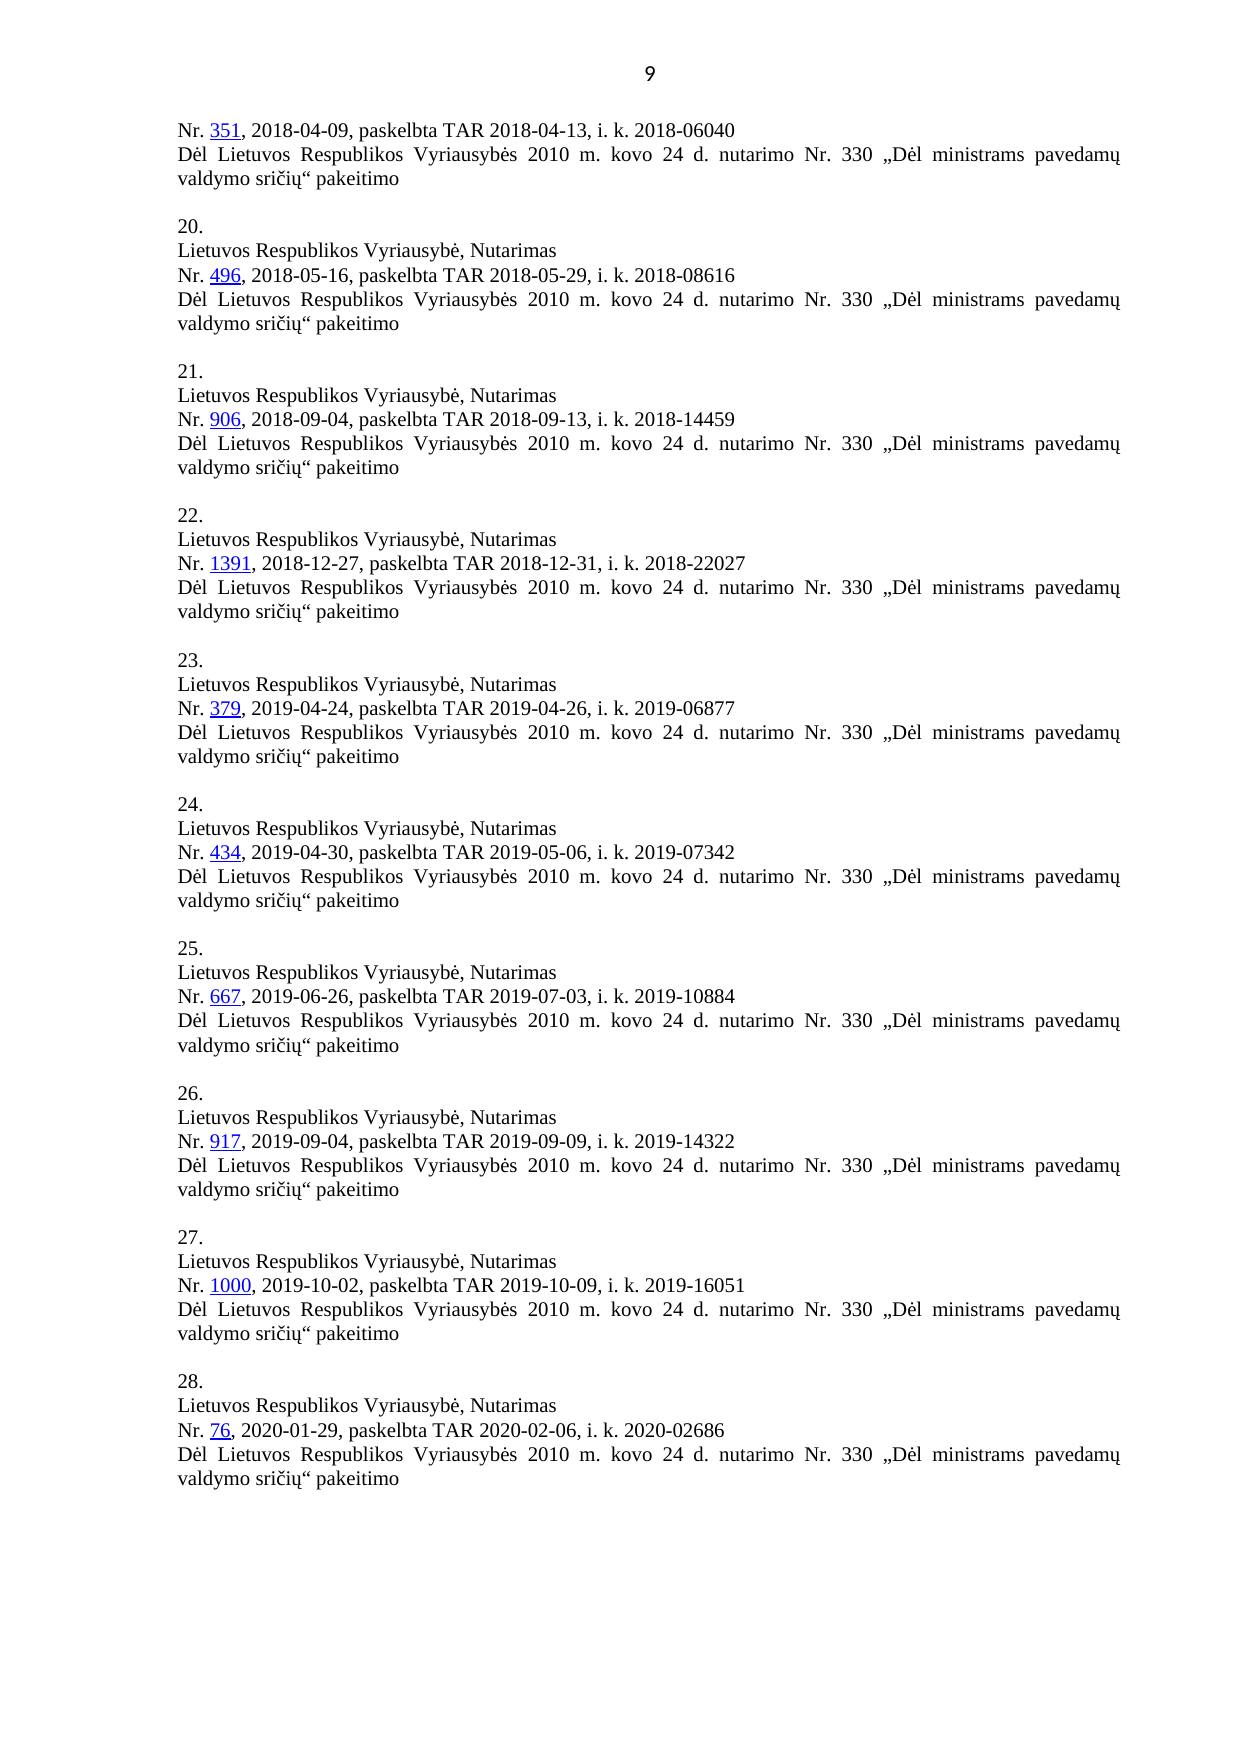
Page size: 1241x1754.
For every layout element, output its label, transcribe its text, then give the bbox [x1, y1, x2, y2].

text Nr. 76, 2020-01-29, paskelbta TAR 2020-02-06, i. k. 2020-02686 [177, 1417, 1122, 1442]
text Dėl Lietuvos Respublikos Vyriausybės 2010 m. kovo 24 d. nutarimo Nr. 330 „Dėl ministrams pavedamų valdymo sričių“ pakeitimo [177, 864, 1122, 912]
text Nr. 917, 2019-09-04, paskelbta TAR 2019-09-09, i. k. 2019-14322 [177, 1129, 1122, 1153]
text Lietuvos Respublikos Vyriausybė, Nutarimas [177, 672, 1122, 696]
text 20. [177, 214, 1122, 238]
text Dėl Lietuvos Respublikos Vyriausybės 2010 m. kovo 24 d. nutarimo Nr. 330 „Dėl ministrams pavedamų valdymo sričių“ pakeitimo [177, 142, 1122, 190]
text Nr. 1391, 2018-12-27, paskelbta TAR 2018-12-31, i. k. 2018-22027 [177, 551, 1122, 575]
text Dėl Lietuvos Respublikos Vyriausybės 2010 m. kovo 24 d. nutarimo Nr. 330 „Dėl ministrams pavedamų valdymo sričių“ pakeitimo [177, 431, 1122, 479]
text Nr. 434, 2019-04-30, paskelbta TAR 2019-05-06, i. k. 2019-07342 [177, 840, 1122, 864]
text Nr. 351, 2018-04-09, paskelbta TAR 2018-04-13, i. k. 2018-06040 [177, 118, 1122, 142]
text Dėl Lietuvos Respublikos Vyriausybės 2010 m. kovo 24 d. nutarimo Nr. 330 „Dėl ministrams pavedamų valdymo sričių“ pakeitimo [177, 1442, 1122, 1490]
text 24. [177, 792, 1122, 816]
text Lietuvos Respublikos Vyriausybė, Nutarimas [177, 527, 1122, 551]
text Nr. 496, 2018-05-16, paskelbta TAR 2018-05-29, i. k. 2018-08616 [177, 262, 1122, 287]
text Lietuvos Respublikos Vyriausybė, Nutarimas [177, 1105, 1122, 1129]
text Nr. 667, 2019-06-26, paskelbta TAR 2019-07-03, i. k. 2019-10884 [177, 984, 1122, 1008]
text 26. [177, 1081, 1122, 1105]
text Nr. 906, 2018-09-04, paskelbta TAR 2018-09-13, i. k. 2018-14459 [177, 407, 1122, 431]
text Lietuvos Respublikos Vyriausybė, Nutarimas [177, 960, 1122, 984]
text 21. [177, 359, 1122, 383]
text Dėl Lietuvos Respublikos Vyriausybės 2010 m. kovo 24 d. nutarimo Nr. 330 „Dėl ministrams pavedamų valdymo sričių“ pakeitimo [177, 1008, 1122, 1057]
text 27. [177, 1225, 1122, 1249]
text Dėl Lietuvos Respublikos Vyriausybės 2010 m. kovo 24 d. nutarimo Nr. 330 „Dėl ministrams pavedamų valdymo sričių“ pakeitimo [177, 1153, 1122, 1201]
text Lietuvos Respublikos Vyriausybė, Nutarimas [177, 238, 1122, 262]
text Nr. 1000, 2019-10-02, paskelbta TAR 2019-10-09, i. k. 2019-16051 [177, 1273, 1122, 1297]
text 22. [177, 503, 1122, 527]
text Dėl Lietuvos Respublikos Vyriausybės 2010 m. kovo 24 d. nutarimo Nr. 330 „Dėl ministrams pavedamų valdymo sričių“ pakeitimo [177, 287, 1122, 335]
text Lietuvos Respublikos Vyriausybė, Nutarimas [177, 1393, 1122, 1417]
text Dėl Lietuvos Respublikos Vyriausybės 2010 m. kovo 24 d. nutarimo Nr. 330 „Dėl ministrams pavedamų valdymo sričių“ pakeitimo [177, 1297, 1122, 1345]
text Dėl Lietuvos Respublikos Vyriausybės 2010 m. kovo 24 d. nutarimo Nr. 330 „Dėl ministrams pavedamų valdymo sričių“ pakeitimo [177, 575, 1122, 623]
text 25. [177, 936, 1122, 960]
text Lietuvos Respublikos Vyriausybė, Nutarimas [177, 816, 1122, 840]
text Dėl Lietuvos Respublikos Vyriausybės 2010 m. kovo 24 d. nutarimo Nr. 330 „Dėl ministrams pavedamų valdymo sričių“ pakeitimo [177, 720, 1122, 768]
text 28. [177, 1369, 1122, 1393]
text Lietuvos Respublikos Vyriausybė, Nutarimas [177, 383, 1122, 407]
text Nr. 379, 2019-04-24, paskelbta TAR 2019-04-26, i. k. 2019-06877 [177, 696, 1122, 720]
text Lietuvos Respublikos Vyriausybė, Nutarimas [177, 1249, 1122, 1273]
text 23. [177, 647, 1122, 672]
